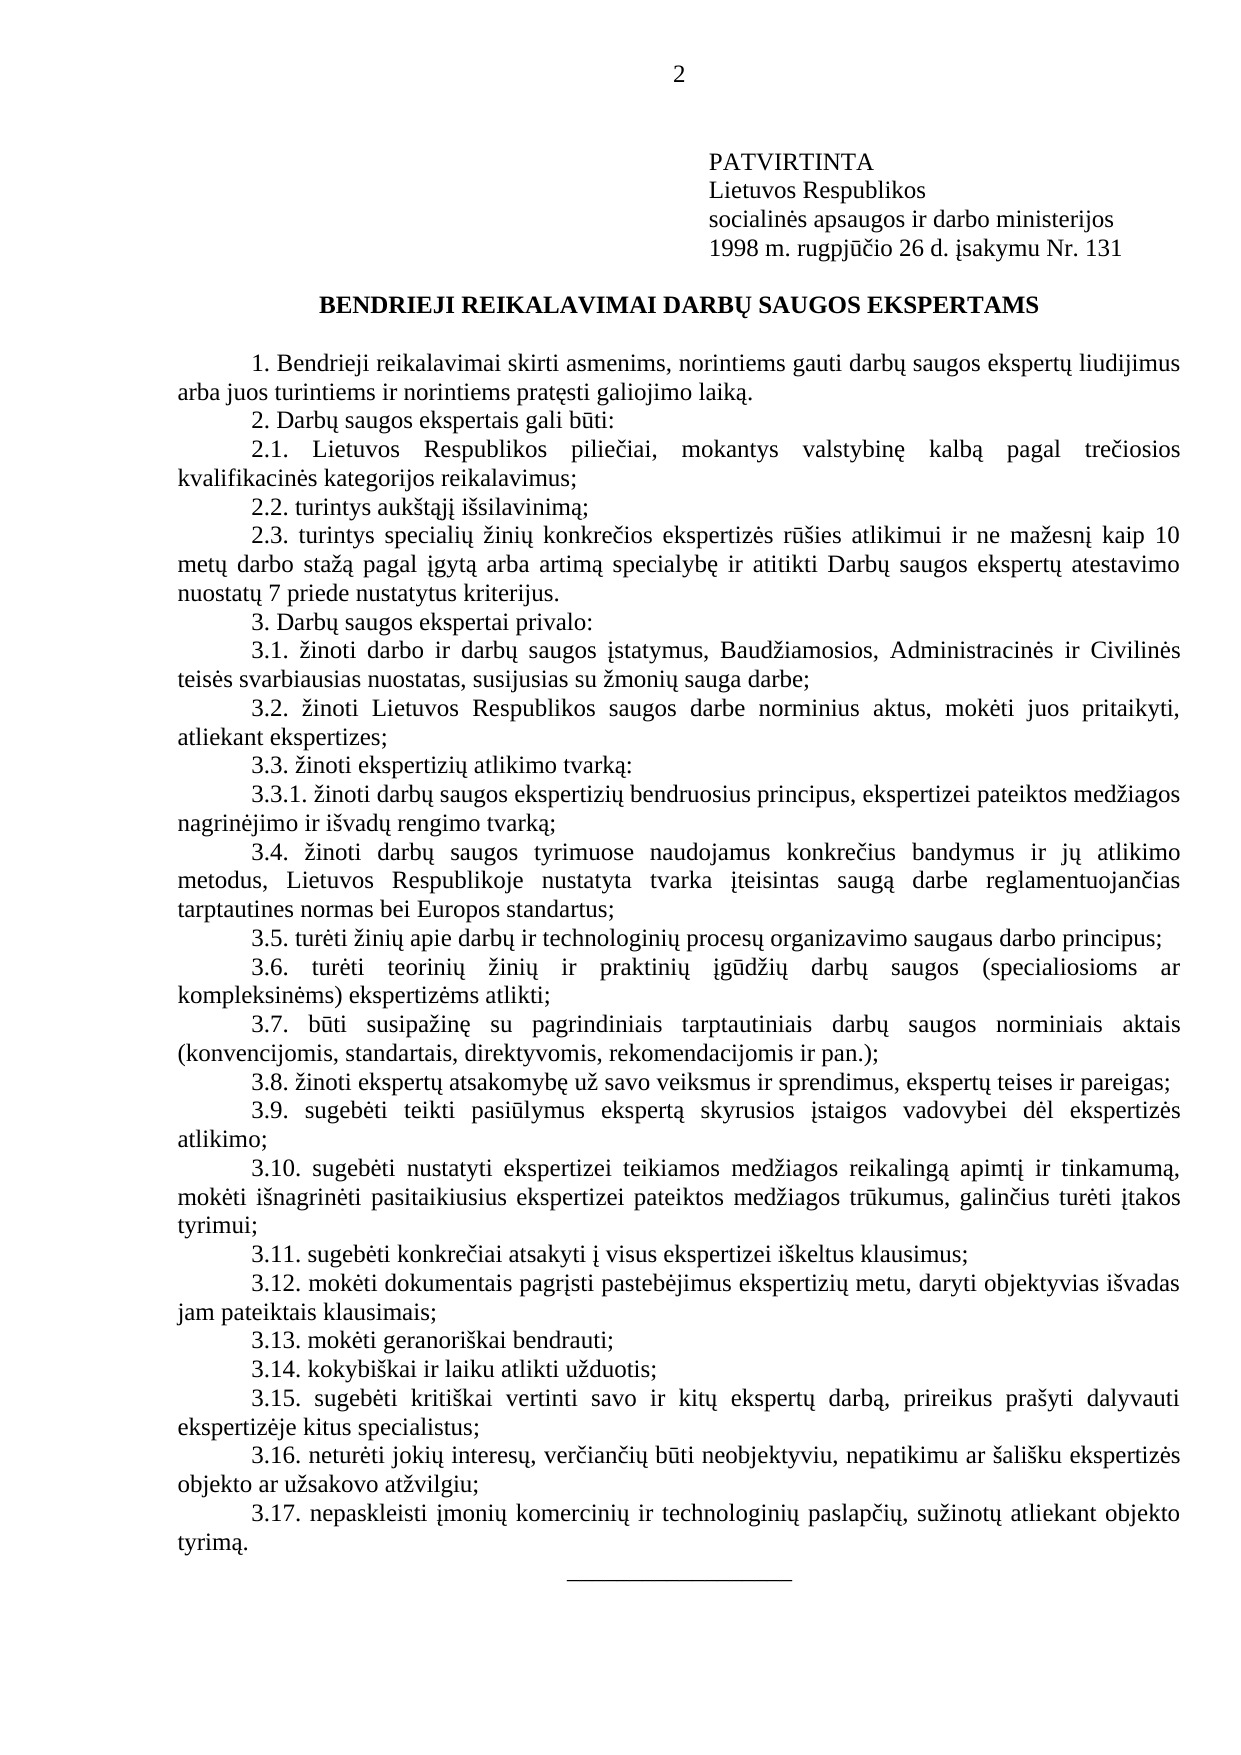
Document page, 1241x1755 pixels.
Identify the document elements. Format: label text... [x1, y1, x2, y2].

text 3.4. žinoti darbų saugos tyrimuose naudojamus konkrečius bandymus ir jų atlikimo metodus, Lietuvos Respublikoje nustatyta tvarka įteisintas saugą darbe reglamentuojančias tarptautines normas bei Europos standartus; [177, 837, 1181, 923]
text 3.3.1. žinoti darbų saugos ekspertizių bendruosius principus, ekspertizei pateiktos medžiagos nagrinėjimo ir išvadų rengimo tvarką; [177, 779, 1181, 837]
text 3.17. nepaskleisti įmonių komercinių ir technologinių paslapčių, sužinotų atliekant objekto tyrimą. [177, 1498, 1181, 1556]
text PATVIRTINTA [177, 147, 1181, 176]
text 3.6. turėti teorinių žinių ir praktinių įgūdžių darbų saugos (specialiosioms ar kompleksinėms) ekspertizėms atlikti; [177, 952, 1181, 1009]
text 3.5. turėti žinių apie darbų ir technologinių procesų organizavimo saugaus darbo principus; [177, 923, 1181, 952]
text 3.15. sugebėti kritiškai vertinti savo ir kitų ekspertų darbą, prireikus prašyti dalyvauti ekspertizėje kitus specialistus; [177, 1383, 1181, 1441]
text 3.10. sugebėti nustatyti ekspertizei teikiamos medžiagos reikalingą apimtį ir tinkamumą, mokėti išnagrinėti pasitaikiusius ekspertizei pateiktos medžiagos trūkumus, galinčius turėti įtakos tyrimui; [177, 1153, 1181, 1239]
text 3.16. neturėti jokių interesų, verčiančių būti neobjektyviu, nepatikimu ar šališku ekspertizės objekto ar užsakovo atžvilgiu; [177, 1441, 1181, 1498]
text 1. Bendrieji reikalavimai skirti asmenims, norintiems gauti darbų saugos ekspertų liudijimus arba juos turintiems ir norintiems pratęsti galiojimo laiką. [177, 348, 1181, 406]
text 3.7. būti susipažinę su pagrindiniais tarptautiniais darbų saugos norminiais aktais (konvencijomis, standartais, direktyvomis, rekomendacijomis ir pan.); [177, 1009, 1181, 1067]
text 3. Darbų saugos ekspertai privalo: [177, 607, 1181, 636]
text 2. Darbų saugos ekspertais gali būti: [177, 406, 1181, 434]
text 3.2. žinoti Lietuvos Respublikos saugos darbe norminius aktus, mokėti juos pritaikyti, atliekant ekspertizes; [177, 693, 1181, 751]
text 2.3. turintys specialių žinių konkrečios ekspertizės rūšies atlikimui ir ne mažesnį kaip 10 metų darbo stažą pagal įgytą arba artimą specialybę ir atitikti Darbų saugos ekspertų atestavimo nuostatų 7 priede nustatytus kriterijus. [177, 521, 1181, 607]
text __________________ [177, 1556, 1181, 1584]
text 3.9. sugebėti teikti pasiūlymus ekspertą skyrusios įstaigos vadovybei dėl ekspertizės atlikimo; [177, 1096, 1181, 1153]
text 3.3. žinoti ekspertizių atlikimo tvarką: [177, 751, 1181, 779]
text 2.2. turintys aukštąjį išsilavinimą; [177, 492, 1181, 521]
text 1998 m. rugpjūčio 26 d. įsakymu Nr. 131 [177, 233, 1181, 262]
text 3.13. mokėti geranoriškai bendrauti; [177, 1326, 1181, 1354]
text 3.1. žinoti darbo ir darbų saugos įstatymus, Baudžiamosios, Administracinės ir Civilinės teisės svarbiausias nuostatas, susijusias su žmonių sauga darbe; [177, 636, 1181, 693]
text 3.12. mokėti dokumentais pagrįsti pastebėjimus ekspertizių metu, daryti objektyvias išvadas jam pateiktais klausimais; [177, 1268, 1181, 1326]
text Lietuvos Respublikos [177, 176, 1181, 204]
text 3.11. sugebėti konkrečiai atsakyti į visus ekspertizei iškeltus klausimus; [177, 1239, 1181, 1268]
text 3.8. žinoti ekspertų atsakomybę už savo veiksmus ir sprendimus, ekspertų teises ir pareigas; [177, 1067, 1181, 1096]
text 3.14. kokybiškai ir laiku atlikti užduotis; [177, 1354, 1181, 1383]
text BENDRIEJI REIKALAVIMAI DARBŲ SAUGOS EKSPERTAMS [177, 291, 1181, 319]
text 2.1. Lietuvos Respublikos piliečiai, mokantys valstybinę kalbą pagal trečiosios kvalifikacinės kategorijos reikalavimus; [177, 434, 1181, 492]
text socialinės apsaugos ir darbo ministerijos [177, 204, 1181, 233]
